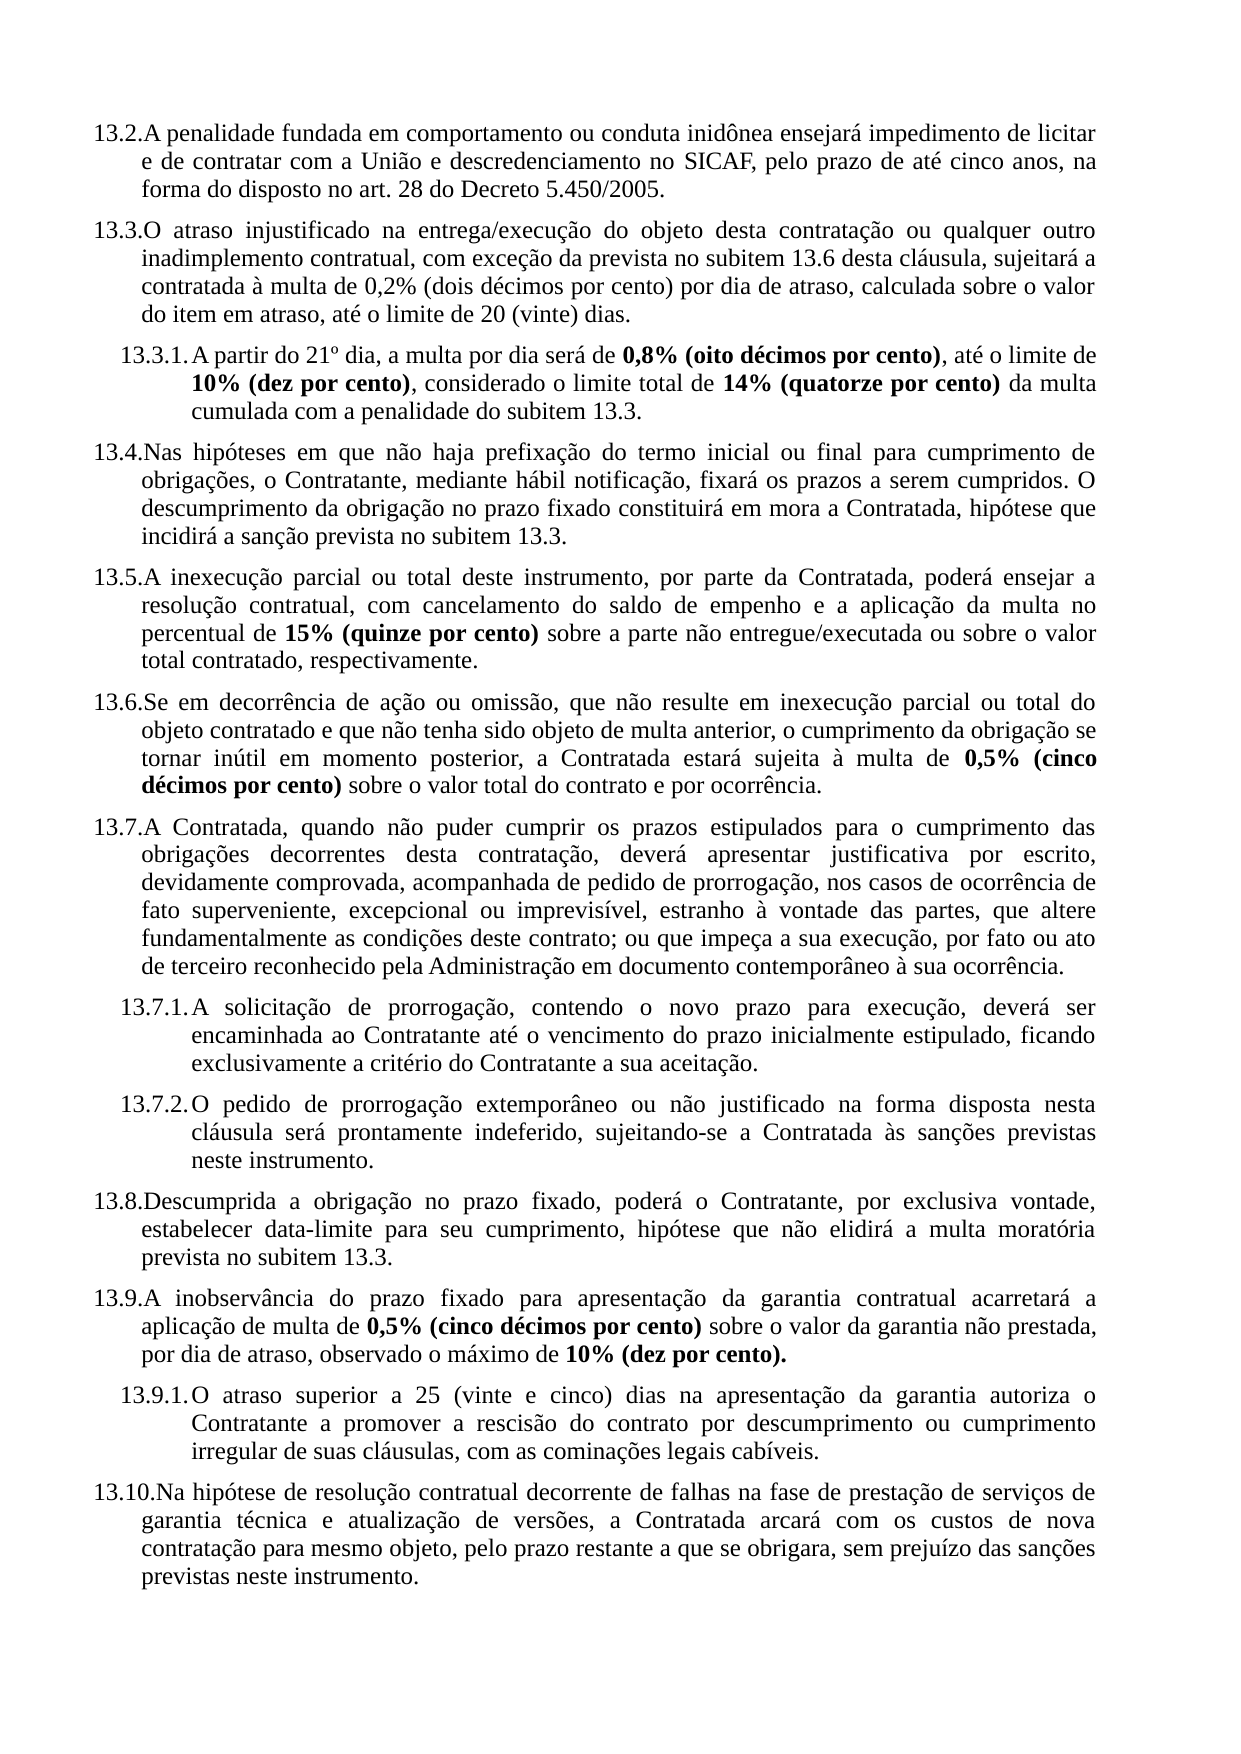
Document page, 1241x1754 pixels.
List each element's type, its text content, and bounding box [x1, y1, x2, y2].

list O atraso superior a 25 (vinte e cinco) dias na apresentação da garantia autoriza o Contratante a promover a rescisão do contrato por descumprimento ou cumprimento irregular de suas cláusulas, com as cominações legais cabíveis. [120, 1380, 1097, 1465]
list A inexecução parcial ou total deste instrumento, por parte da Contratada, poderá ensejar a resolução contratual, com cancelamento do saldo de empenho e a aplicação da multa no percentual de 15% (quinze por cento) sobre a parte não entregue/executada ou sobre o valor total contratado, respectivamente. [118, 562, 1097, 674]
list Descumprida a obrigação no prazo fixado, poderá o Contratante, por exclusiva vontade, estabelecer data-limite para seu cumprimento, hipótese que não elidirá a multa moratória prevista no subitem 13.3. [118, 1186, 1097, 1271]
list A solicitação de prorrogação, contendo o novo prazo para execução, deverá ser encaminhada ao Contratante até o vencimento do prazo inicialmente estipulado, ficando exclusivamente a critério do Contratante a sua aceitação. [120, 992, 1096, 1077]
list Se em decorrência de ação ou omissão, que não resulte em inexecução parcial ou total do objeto contratado e que não tenha sido objeto de multa anterior, o cumprimento da obrigação se tornar inútil em momento posterior, a Contratada estará sujeita à multa de 0,5% (cinco décimos por cento) sobre o valor total do contrato e por ocorrência. [118, 687, 1097, 799]
list A inobservância do prazo fixado para apresentação da garantia contratual acarretará a aplicação de multa de 0,5% (cinco décimos por cento) sobre o valor da garantia não prestada, por dia de atraso, observado o máximo de 10% (dez por cento). [118, 1283, 1097, 1368]
list A partir do 21º dia, a multa por dia será de 0,8% (oito décimos por cento), até o limite de 10% (dez por cento), considerado o limite total de 14% (quatorze por cento) da multa cumulada com a penalidade do subitem 13.3. [120, 340, 1097, 424]
list Na hipótese de resolução contratual decorrente de falhas na fase de prestação de serviços de garantia técnica e atualização de versões, a Contratada arcará com os custos de nova contratação para mesmo objeto, pelo prazo restante a que se obrigara, sem prejuízo das sanções previstas neste instrumento. [118, 1477, 1097, 1590]
list O atraso injustificado na entrega/execução do objeto desta contratação ou qualquer outro inadimplemento contratual, com exceção da prevista no subitem 13.6 desta cláusula, sujeitará a contratada à multa de 0,2% (dois décimos por cento) por dia de atraso, calculada sobre o valor do item em atraso, até o limite de 20 (vinte) dias. [118, 215, 1097, 328]
list A penalidade fundada em comportamento ou conduta inidônea ensejará impedimento de licitar e de contratar com a União e descredenciamento no SICAF, pelo prazo de até cinco anos, na forma do disposto no art. 28 do Decreto 5.450/2005. [118, 118, 1097, 203]
list A Contratada, quando não puder cumprir os prazos estipulados para o cumprimento das obrigações decorrentes desta contratação, deverá apresentar justificativa por escrito, devidamente comprovada, acompanhada de pedido de prorrogação, nos casos de ocorrência de fato superveniente, excepcional ou imprevisível, estranho à vontade das partes, que altere fundamentalmente as condições deste contrato; ou que impeça a sua execução, por fato ou ato de terceiro reconhecido pela Administração em documento contemporâneo à sua ocorrência. [118, 812, 1097, 980]
list O pedido de prorrogação extemporâneo ou não justificado na forma disposta nesta cláusula será prontamente indeferido, sujeitando-se a Contratada às sanções previstas neste instrumento. [120, 1089, 1097, 1174]
list Nas hipóteses em que não haja prefixação do termo inicial ou final para cumprimento de obrigações, o Contratante, mediante hábil notificação, fixará os prazos a serem cumpridos. O descumprimento da obrigação no prazo fixado constituirá em mora a Contratada, hipótese que incidirá a sanção prevista no subitem 13.3. [118, 437, 1097, 549]
